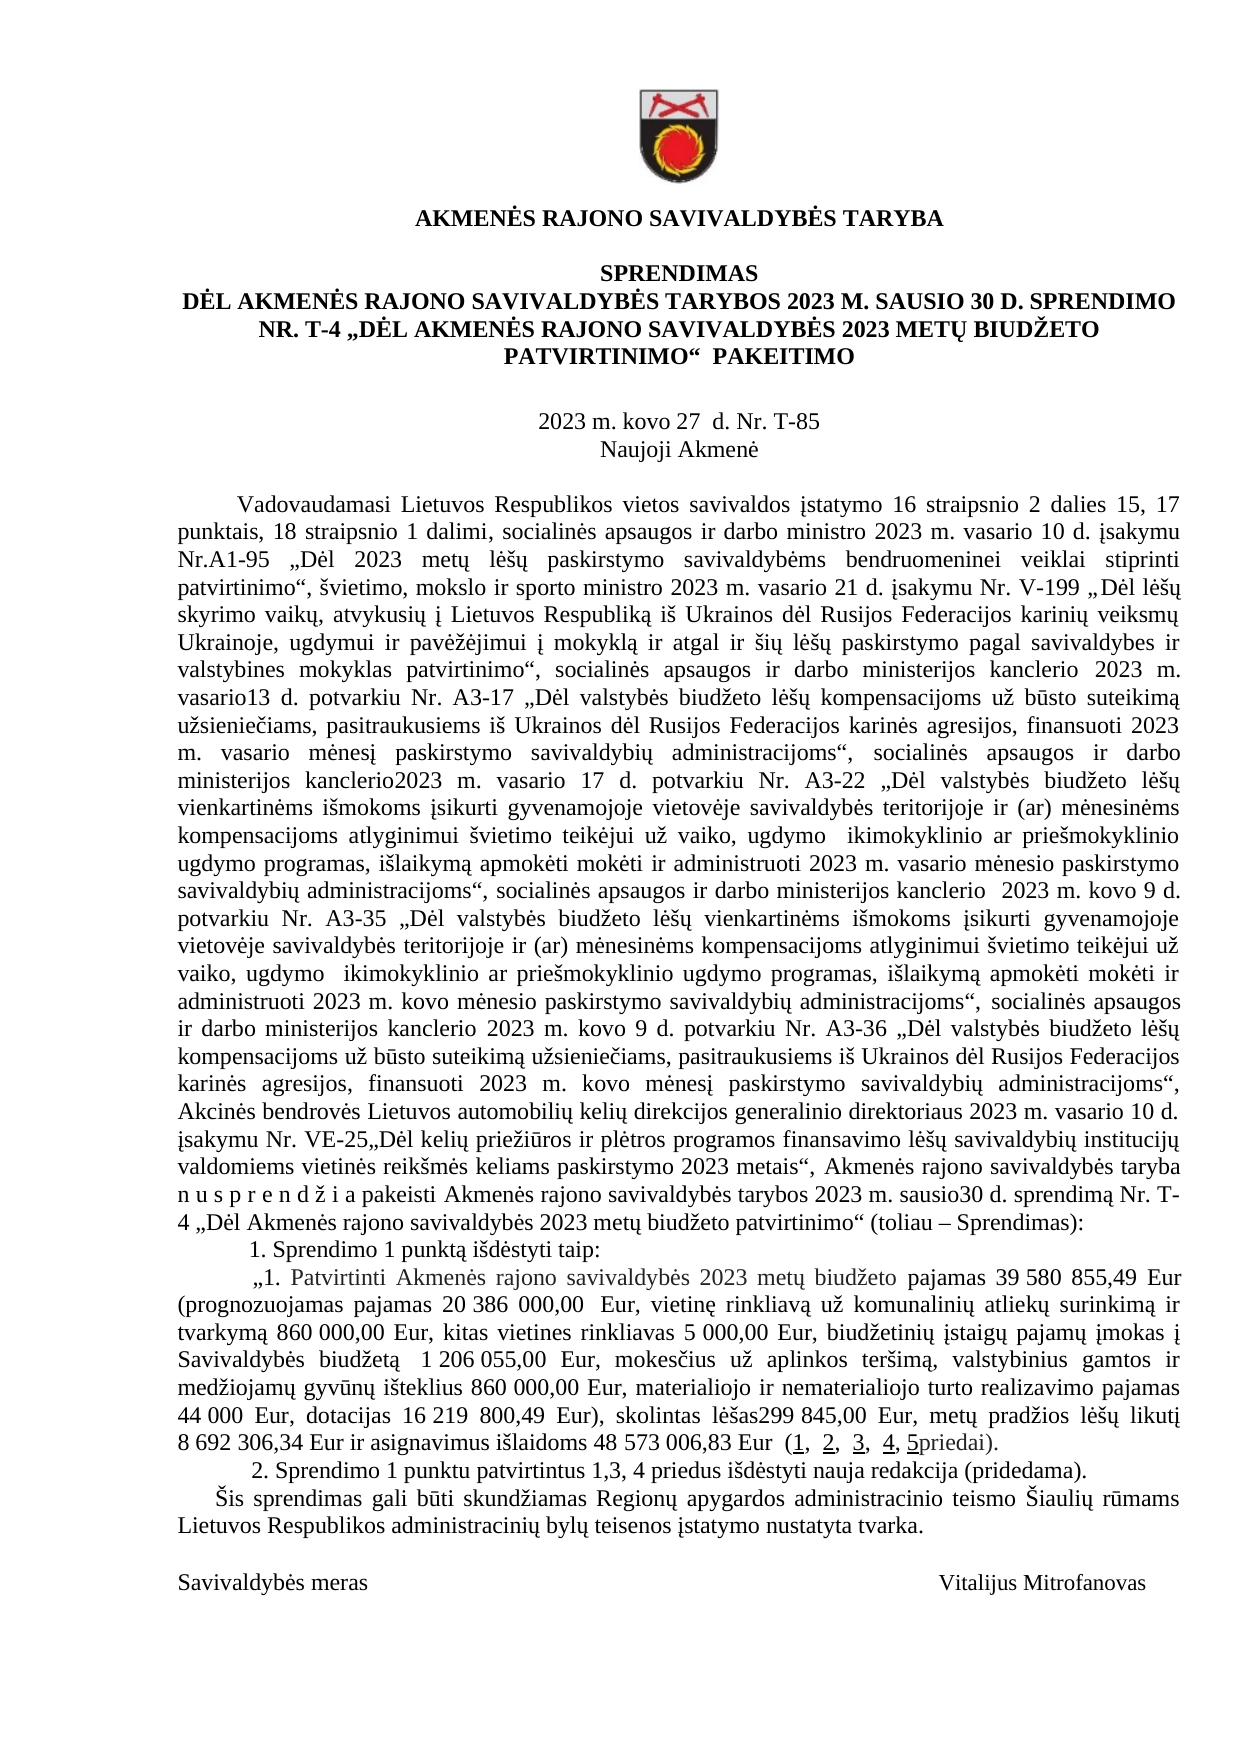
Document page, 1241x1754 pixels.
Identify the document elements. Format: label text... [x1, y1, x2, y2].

text „1. Patvirtinti Akmenės rajono savivaldybės 2023 metų biudžeto pajamas 39 580 855,49 Eur (prognozuojamas pajamas 20 386 000,00 Eur, vietinę rinkliavą už komunalinių atliekų surinkimą ir tvarkymą 860 000,00 Eur, kitas vietines rinkliavas 5 000,00 Eur, biudžetinių įstaigų pajamų įmokas į Savivaldybės biudžetą 1 206 055,00 Eur, mokesčius už aplinkos teršimą, valstybinius gamtos ir medžiojamų gyvūnų išteklius 860 000,00 Eur, materialiojo ir nematerialiojo turto realizavimo pajamas 44 000 Eur, dotacijas 16 219 800,49 Eur), skolintas lėšas299 845,00 Eur, metų pradžios lėšų likutį 8 692 306,34 Eur ir asignavimus išlaidoms 48 573 006,83 Eur (1, 2, 3, 4, 5priedai). [177, 1263, 1181, 1456]
text SPRENDIMAS [177, 259, 1181, 287]
text Vadovaudamasi Lietuvos Respublikos vietos savivaldos įstatymo 16 straipsnio 2 dalies 15, 17 punktais, 18 straipsnio 1 dalimi, socialinės apsaugos ir darbo ministro 2023 m. vasario 10 d. įsakymu Nr.A1-95 „Dėl 2023 metų lėšų paskirstymo savivaldybėms bendruomeninei veiklai stiprinti patvirtinimo“, švietimo, mokslo ir sporto ministro 2023 m. vasario 21 d. įsakymu Nr. V-199 „Dėl lėšų skyrimo vaikų, atvykusių į Lietuvos Respubliką iš Ukrainos dėl Rusijos Federacijos karinių veiksmų Ukrainoje, ugdymui ir pavėžėjimui į mokyklą ir atgal ir šių lėšų paskirstymo pagal savivaldybes ir valstybines mokyklas patvirtinimo“, socialinės apsaugos ir darbo ministerijos kanclerio 2023 m. vasario13 d. potvarkiu Nr. A3-17 „Dėl valstybės biudžeto lėšų kompensacijoms už būsto suteikimą užsieniečiams, pasitraukusiems iš Ukrainos dėl Rusijos Federacijos karinės agresijos, finansuoti 2023 m. vasario mėnesį paskirstymo savivaldybių administracijoms“, socialinės apsaugos ir darbo ministerijos kanclerio2023 m. vasario 17 d. potvarkiu Nr. A3-22 „Dėl valstybės biudžeto lėšų vienkartinėms išmokoms įsikurti gyvenamojoje vietovėje savivaldybės teritorijoje ir (ar) mėnesinėms kompensacijoms atlyginimui švietimo teikėjui už vaiko, ugdymo ikimokyklinio ar priešmokyklinio ugdymo programas, išlaikymą apmokėti mokėti ir administruoti 2023 m. vasario mėnesio paskirstymo savivaldybių administracijoms“, socialinės apsaugos ir darbo ministerijos kanclerio 2023 m. kovo 9 d. potvarkiu Nr. A3-35 „Dėl valstybės biudžeto lėšų vienkartinėms išmokoms įsikurti gyvenamojoje vietovėje savivaldybės teritorijoje ir (ar) mėnesinėms kompensacijoms atlyginimui švietimo teikėjui už vaiko, ugdymo ikimokyklinio ar priešmokyklinio ugdymo programas, išlaikymą apmokėti mokėti ir administruoti 2023 m. kovo mėnesio paskirstymo savivaldybių administracijoms“, socialinės apsaugos ir darbo ministerijos kanclerio 2023 m. kovo 9 d. potvarkiu Nr. A3-36 „Dėl valstybės biudžeto lėšų kompensacijoms už būsto suteikimą užsieniečiams, pasitraukusiems iš Ukrainos dėl Rusijos Federacijos karinės agresijos, finansuoti 2023 m. kovo mėnesį paskirstymo savivaldybių administracijoms“, Akcinės bendrovės Lietuvos automobilių kelių direkcijos generalinio direktoriaus 2023 m. vasario 10 d. įsakymu Nr. VE-25„Dėl kelių priežiūros ir plėtros programos finansavimo lėšų savivaldybių institucijų valdomiems vietinės reikšmės keliams paskirstymo 2023 metais“, Akmenės rajono savivaldybės taryba n u s p r e n d ž i a pakeisti Akmenės rajono savivaldybės tarybos 2023 m. sausio30 d. sprendimą Nr. T-4 „Dėl Akmenės rajono savivaldybės 2023 metų biudžeto patvirtinimo“ (toliau – Sprendimas): [177, 490, 1181, 1235]
text AKMENĖS RAJONO SAVIVALDYBĖS TARYBA [177, 204, 1181, 232]
subtitle 2. Sprendimo 1 punktu patvirtintus 1,3, 4 priedus išdėstyti nauja redakcija (pridedama). [177, 1456, 1181, 1483]
text Savivaldybės meras Vitalijus Mitrofanovas [177, 1567, 1181, 1595]
text 2023 m. kovo 27 d. Nr. T-85 [177, 407, 1181, 434]
text Šis sprendimas gali būti skundžiamas Regionų apygardos administracinio teismo Šiaulių rūmams Lietuvos Respublikos administracinių bylų teisenos įstatymo nustatyta tvarka. [177, 1483, 1181, 1539]
subtitle 1. Sprendimo 1 punktą išdėstyti taip: [177, 1235, 1181, 1263]
text Naujoji Akmenė [177, 434, 1181, 462]
text DĖL AKMENĖS RAJONO SAVIVALDYBĖS TARYBOS 2023 M. SAUSIO 30 D. SPRENDIMO NR. T-4 „DĖL AKMENĖS RAJONO SAVIVALDYBĖS 2023 METŲ BIUDŽETO PATVIRTINIMO“ PAKEITIMO [177, 287, 1181, 370]
